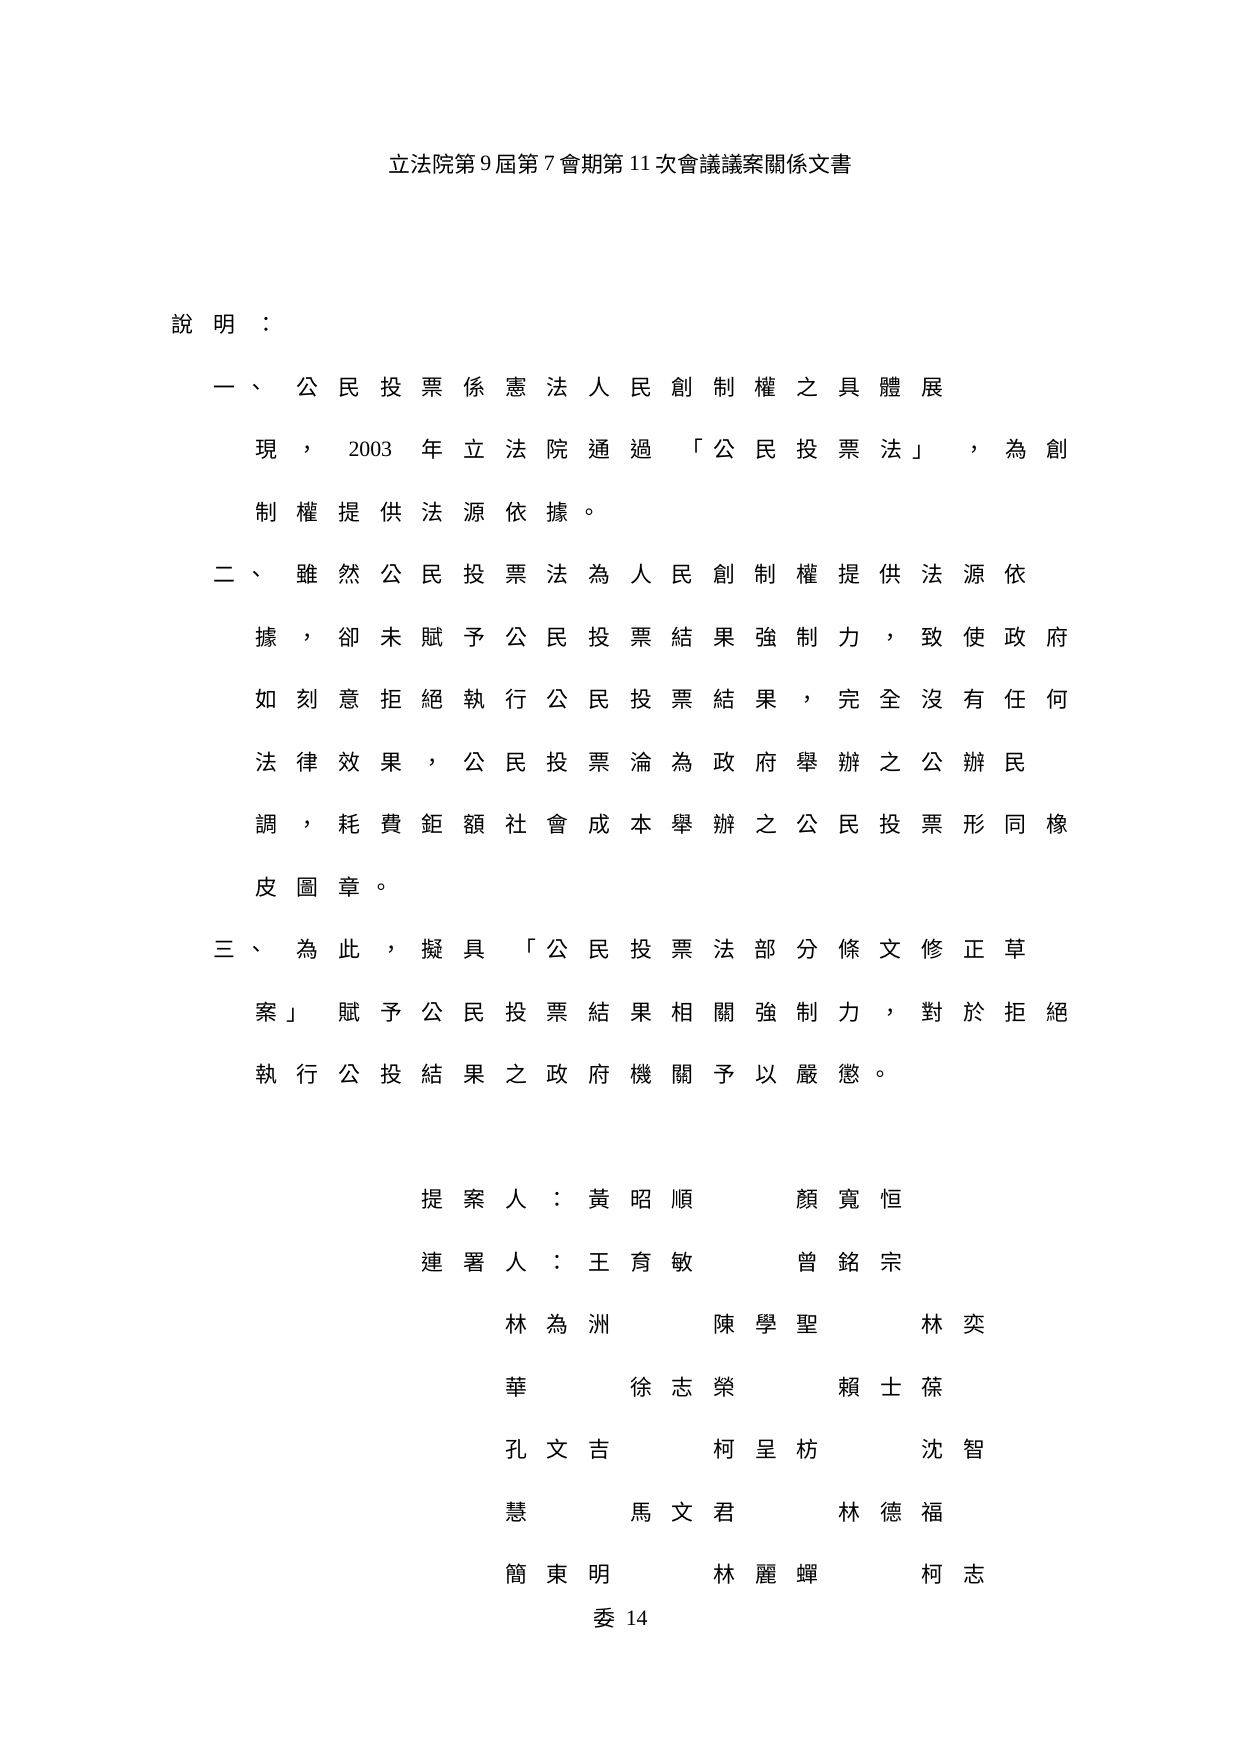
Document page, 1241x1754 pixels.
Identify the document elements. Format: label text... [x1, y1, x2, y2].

text 說明： [162, 281, 1078, 344]
text 二、雖然公民投票法為人民創制權提供法源依據，卻未賦予公民投票結果強制力，致使政府如刻意拒絕執行公民投票結果，完全沒有任何法律效果，公民投票淪為政府舉辦之公辦民調，耗費鉅額社會成本舉辦之公民投票形同橡皮圖章。 [184, 531, 1078, 906]
text 一、公民投票係憲法人民創制權之具體展現，2003年立法院通過「公民投票法」，為創制權提供法源依據。 [184, 344, 1078, 531]
text 連署人：王育敏 曾銘宗 林為洲 陳學聖 林奕華 徐志榮 賴士葆 孔文吉 柯呈枋 沈智慧 馬文君 林德福 簡東明 林麗蟬 柯志 [403, 1219, 1012, 1594]
text 三、為此，擬具「公民投票法部分條文修正草案」賦予公民投票結果相關強制力，對於拒絕執行公投結果之政府機關予以嚴懲。 [184, 906, 1078, 1094]
text 提案人：黃昭順 顏寬恒 [403, 1156, 1012, 1219]
